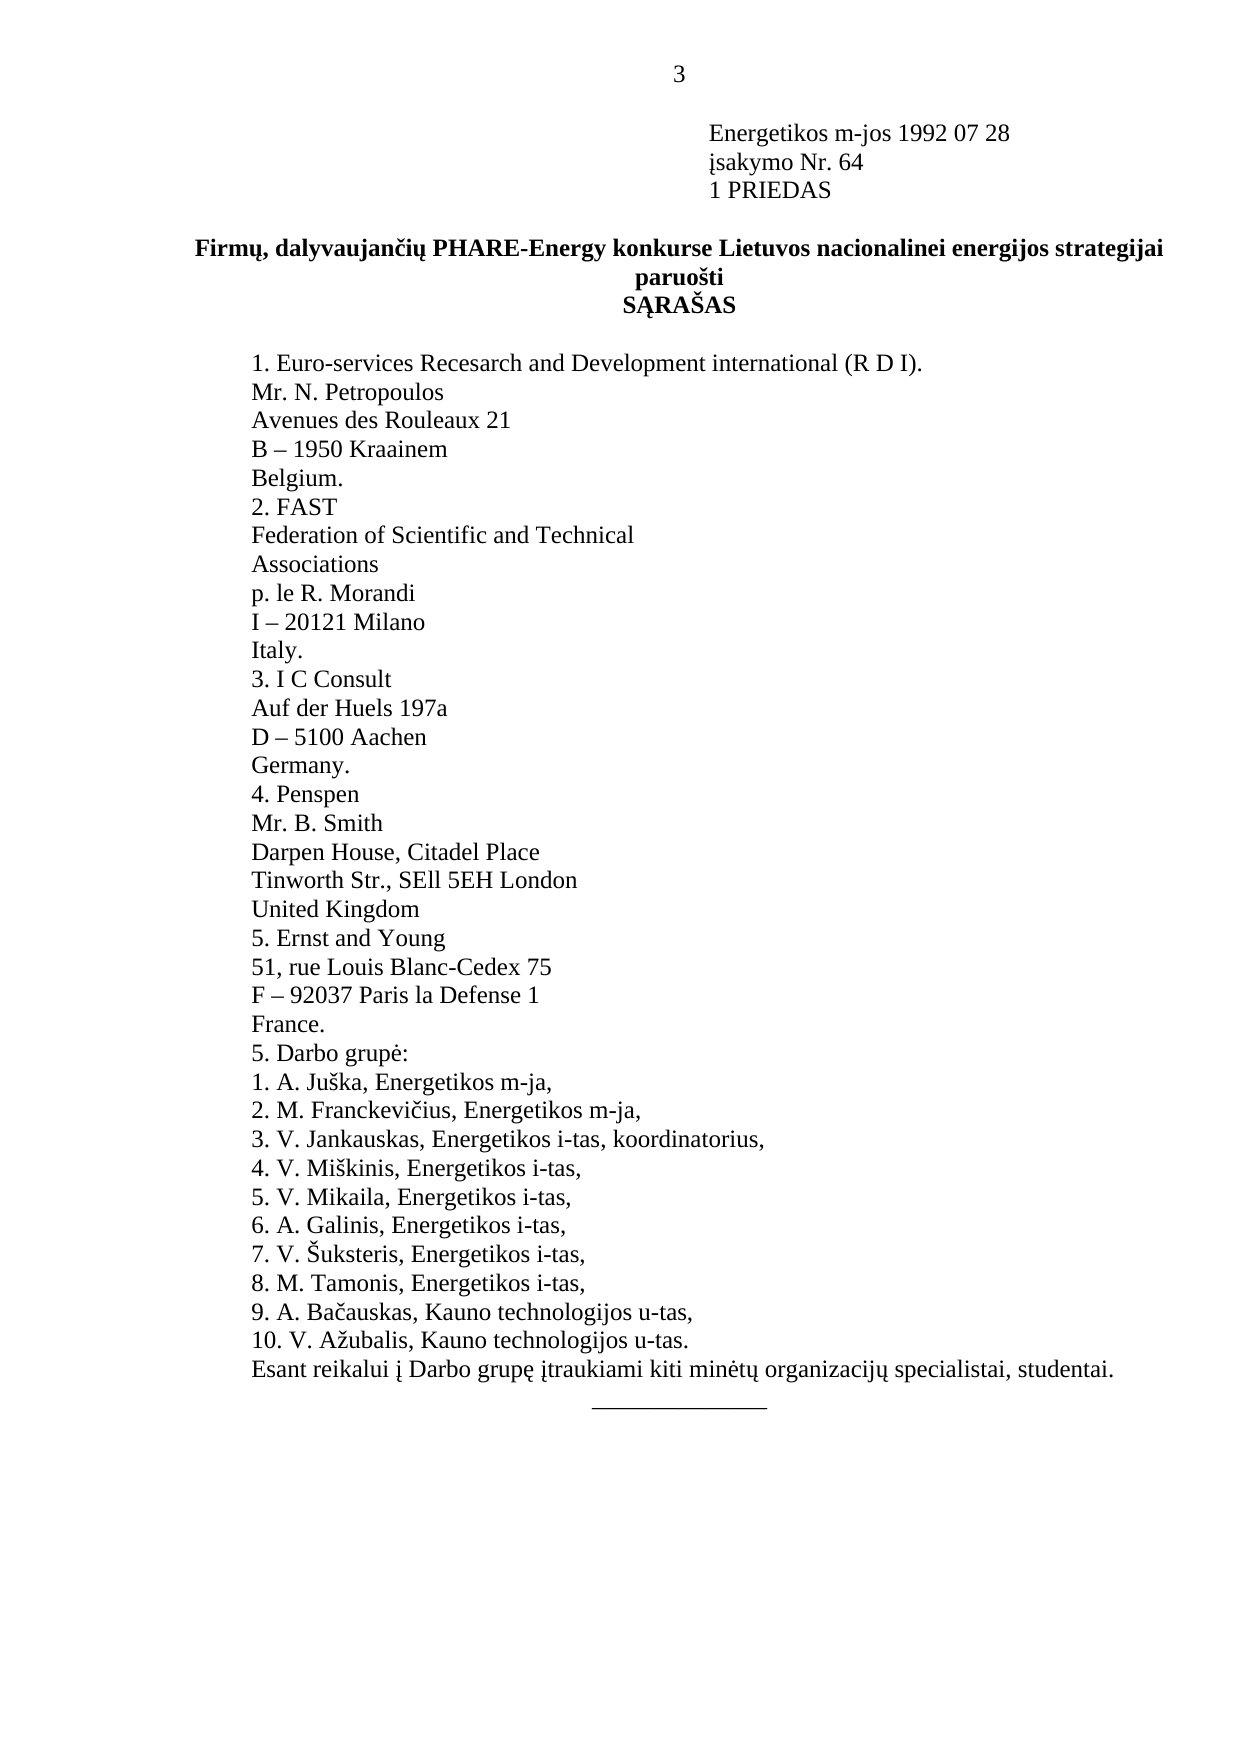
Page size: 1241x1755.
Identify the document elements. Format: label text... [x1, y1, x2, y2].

text Mr. B. Smith [177, 808, 1181, 837]
text Germany. [177, 751, 1181, 779]
text I – 20121 Milano [177, 607, 1181, 636]
text 7. V. Šuksteris, Energetikos i-tas, [177, 1239, 1181, 1268]
text Energetikos m-jos 1992 07 28 [177, 118, 1181, 147]
text United Kingdom [177, 894, 1181, 923]
text D – 5100 Aachen [177, 722, 1181, 751]
text Belgium. [177, 463, 1181, 492]
text B – 1950 Kraainem [177, 434, 1181, 463]
text F – 92037 Paris la Defense 1 [177, 981, 1181, 1009]
text Avenues des Rouleaux 21 [177, 406, 1181, 434]
text 51, rue Louis Blanc-Cedex 75 [177, 952, 1181, 981]
text 2. FAST [177, 492, 1181, 521]
text 5. Darbo grupė: [177, 1038, 1181, 1067]
text Italy. [177, 636, 1181, 664]
text 2. M. Franckevičius, Energetikos m-ja, [177, 1096, 1181, 1124]
text 10. V. Ažubalis, Kauno technologijos u-tas. [177, 1326, 1181, 1354]
text ______________ [177, 1383, 1181, 1412]
text 5. V. Mikaila, Energetikos i-tas, [177, 1182, 1181, 1211]
text įsakymo Nr. 64 [177, 147, 1181, 176]
text 4. Penspen [177, 779, 1181, 808]
text 8. M. Tamonis, Energetikos i-tas, [177, 1268, 1181, 1297]
text 1. A. Juška, Energetikos m-ja, [177, 1067, 1181, 1096]
text 9. A. Bačauskas, Kauno technologijos u-tas, [177, 1297, 1181, 1326]
text Esant reikalui į Darbo grupę įtraukiami kiti minėtų organizacijų specialistai, studentai. [177, 1354, 1181, 1383]
text Tinworth Str., SEll 5EH London [177, 866, 1181, 894]
text Darpen House, Citadel Place [177, 837, 1181, 866]
text SĄRAŠAS [177, 291, 1181, 319]
text 5. Ernst and Young [177, 923, 1181, 952]
text 1 PRIEDAS [177, 176, 1181, 204]
text p. le R. Morandi [177, 578, 1181, 607]
text 3. V. Jankauskas, Energetikos i-tas, koordinatorius, [177, 1124, 1181, 1153]
text France. [177, 1009, 1181, 1038]
text 6. A. Galinis, Energetikos i-tas, [177, 1211, 1181, 1239]
text Auf der Huels 197a [177, 693, 1181, 722]
text Firmų, dalyvaujančių PHARE-Energy konkurse Lietuvos nacionalinei energijos strategijai paruošti [177, 233, 1181, 291]
text Mr. N. Petropoulos [177, 377, 1181, 406]
text 3. I C Consult [177, 664, 1181, 693]
text 1. Euro-services Recesarch and Development international (R D I). [177, 348, 1181, 377]
text Associations [177, 549, 1181, 578]
text 4. V. Miškinis, Energetikos i-tas, [177, 1153, 1181, 1182]
text Federation of Scientific and Technical [177, 521, 1181, 549]
